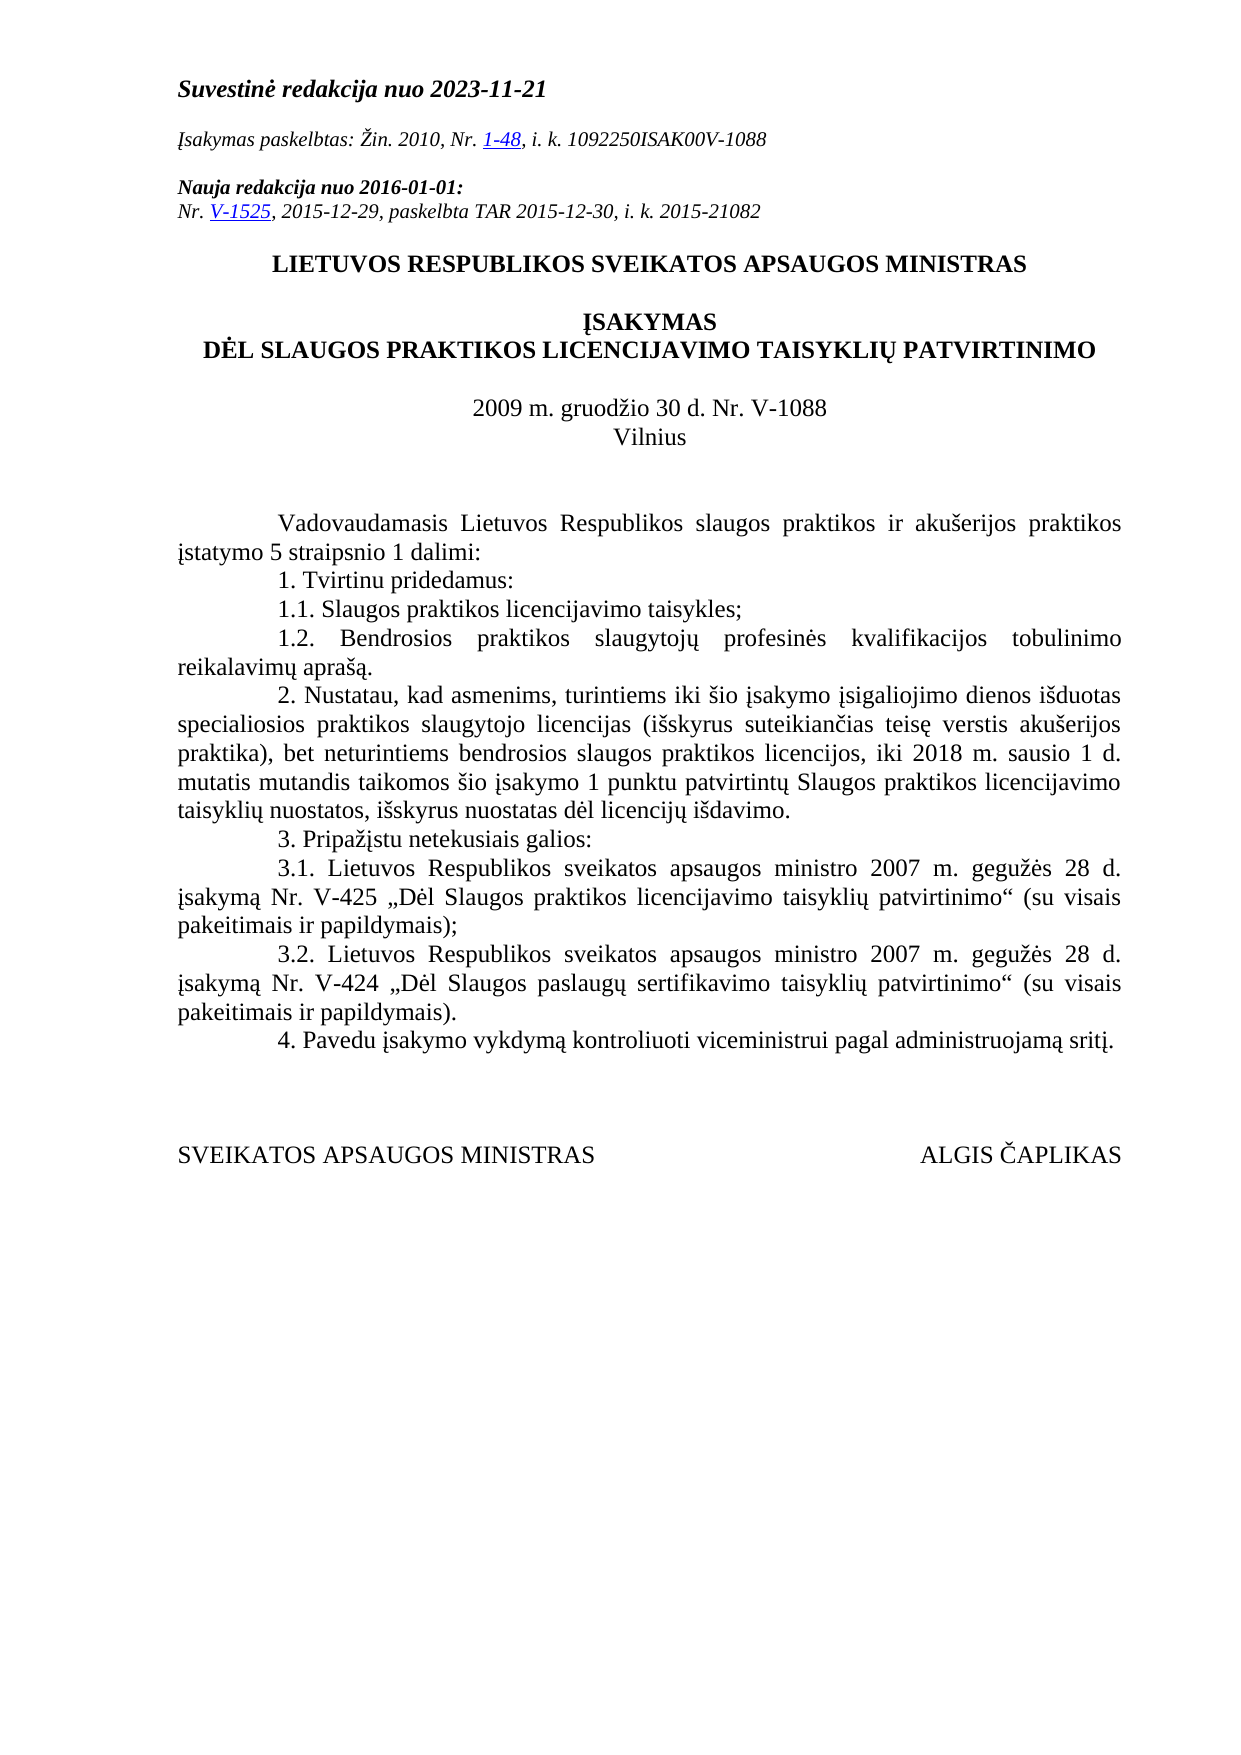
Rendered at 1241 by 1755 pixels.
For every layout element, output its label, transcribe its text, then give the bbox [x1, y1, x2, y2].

text Vilnius [177, 422, 1122, 451]
text LIETUVOS RESPUBLIKOS SVEIKATOS APSAUGOS MINISTRAS [177, 249, 1122, 278]
text 1. Tvirtinu pridedamus: [177, 566, 1122, 594]
text Nauja redakcija nuo 2016-01-01: [177, 175, 1122, 199]
text ĮSAKYMAS [177, 307, 1122, 336]
text 3.2. Lietuvos Respublikos sveikatos apsaugos ministro 2007 m. gegužės 28 d. įsakymą Nr. V-424 „Dėl Slaugos paslaugų sertifikavimo taisyklių patvirtinimo“ (su visais pakeitimais ir papildymais). [177, 939, 1122, 1026]
text 3. Pripažįstu netekusiais galios: [177, 824, 1122, 853]
text SVEIKATOS APSAUGOS MINISTRAS ALGIS ČAPLIKAS [177, 1141, 1122, 1169]
text Vadovaudamasis Lietuvos Respublikos slaugos praktikos ir akušerijos praktikos įstatymo 5 straipsnio 1 dalimi: [177, 508, 1122, 566]
text 1.1. Slaugos praktikos licencijavimo taisykles; [177, 594, 1122, 623]
text Suvestinė redakcija nuo 2023-11-21 [177, 74, 1122, 103]
text 1.2. Bendrosios praktikos slaugytojų profesinės kvalifikacijos tobulinimo reikalavimų aprašą. [177, 623, 1122, 681]
text Įsakymas paskelbtas: Žin. 2010, Nr. 1-48, i. k. 1092250ISAK00V-1088 [177, 127, 1122, 151]
text 2009 m. gruodžio 30 d. Nr. V-1088 [177, 393, 1122, 422]
text 2. Nustatau, kad asmenims, turintiems iki šio įsakymo įsigaliojimo dienos išduotas specialiosios praktikos slaugytojo licencijas (išskyrus suteikiančias teisę verstis akušerijos praktika), bet neturintiems bendrosios slaugos praktikos licencijos, iki 2018 m. sausio 1 d. mutatis mutandis taikomos šio įsakymo 1 punktu patvirtintų Slaugos praktikos licencijavimo taisyklių nuostatos, išskyrus nuostatas dėl licencijų išdavimo. [177, 681, 1122, 824]
text DĖL SLAUGOS PRAKTIKOS LICENCIJAVIMO TAISYKLIŲ PATVIRTINIMO [177, 336, 1122, 364]
text 3.1. Lietuvos Respublikos sveikatos apsaugos ministro 2007 m. gegužės 28 d. įsakymą Nr. V-425 „Dėl Slaugos praktikos licencijavimo taisyklių patvirtinimo“ (su visais pakeitimais ir papildymais); [177, 853, 1122, 939]
text Nr. V-1525, 2015-12-29, paskelbta TAR 2015-12-30, i. k. 2015-21082 [177, 199, 1122, 223]
text 4. Pavedu įsakymo vykdymą kontroliuoti viceministrui pagal administruojamą sritį. [177, 1026, 1122, 1054]
